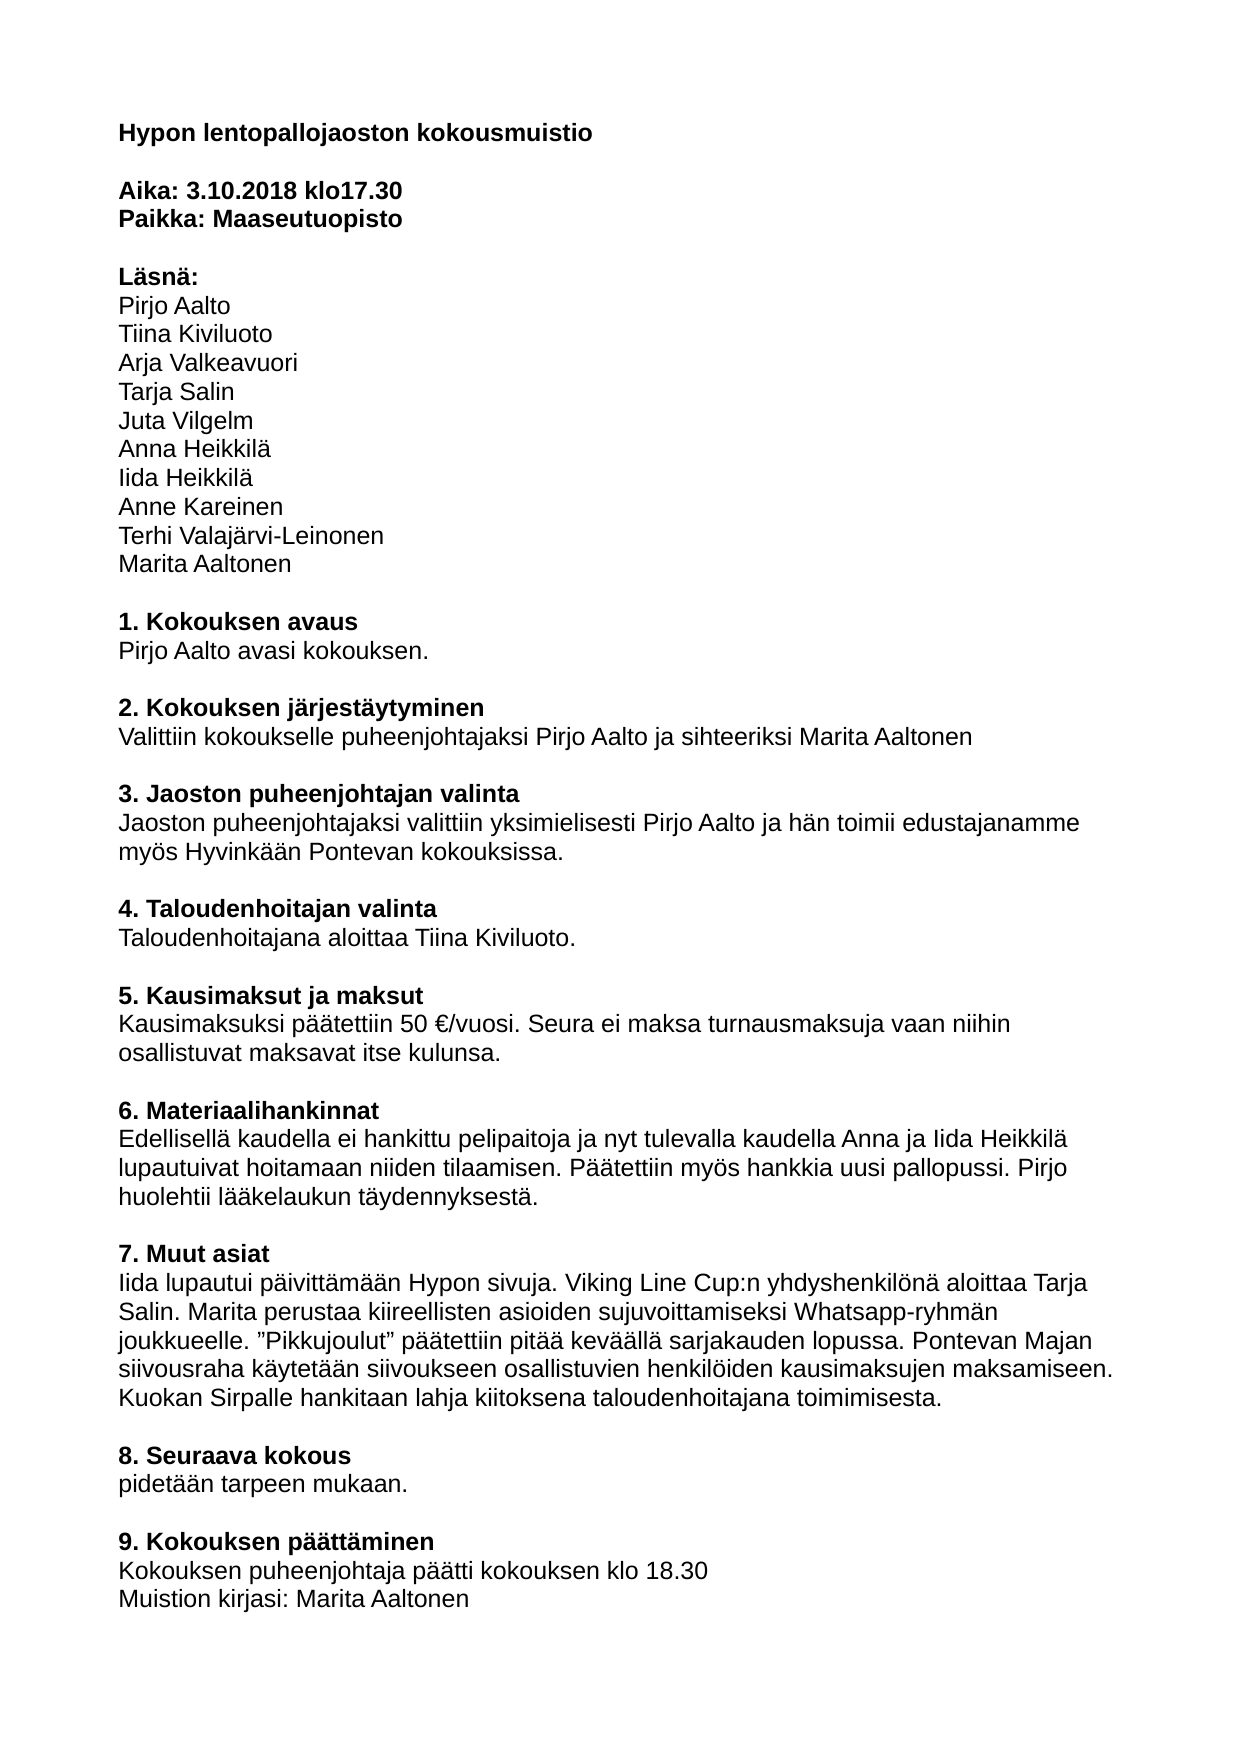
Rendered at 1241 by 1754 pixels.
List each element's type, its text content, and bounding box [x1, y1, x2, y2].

text Iida Heikkilä [118, 463, 1122, 492]
text Tiina Kiviluoto [118, 319, 1122, 348]
text Taloudenhoitajana aloittaa Tiina Kiviluoto. [118, 923, 1122, 952]
text 4. Taloudenhoitajan valinta [118, 894, 1122, 923]
text 8. Seuraava kokous [118, 1441, 1122, 1469]
text Kokouksen puheenjohtaja päätti kokouksen klo 18.30 [118, 1556, 1122, 1584]
text 5. Kausimaksut ja maksut [118, 981, 1122, 1009]
text Valittiin kokoukselle puheenjohtajaksi Pirjo Aalto ja sihteeriksi Marita Aaltonen [118, 722, 1122, 751]
text Anne Kareinen [118, 492, 1122, 521]
text Pirjo Aalto avasi kokouksen. [118, 636, 1122, 664]
text Paikka: Maaseutuopisto [118, 204, 1122, 233]
text Iida lupautui päivittämään Hypon sivuja. Viking Line Cup:n yhdyshenkilönä aloittaa Tarja Salin. Marita perustaa kiireellisten asioiden sujuvoittamiseksi Whatsapp-ryhmän joukkueelle. ”Pikkujoulut” päätettiin pitää keväällä sarjakauden lopussa. Pontevan Majan siivousraha käytetään siivoukseen osallistuvien henkilöiden kausimaksujen maksamiseen. Kuokan Sirpalle hankitaan lahja kiitoksena taloudenhoitajana toimimisesta. [118, 1268, 1122, 1412]
text Juta Vilgelm [118, 406, 1122, 434]
text 6. Materiaalihankinnat [118, 1096, 1122, 1124]
text Aika: 3.10.2018 klo17.30 [118, 176, 1122, 204]
text Hypon lentopallojaoston kokousmuistio [118, 118, 1122, 147]
text Läsnä: [118, 262, 1122, 291]
text 2. Kokouksen järjestäytyminen [118, 693, 1122, 722]
text 3. Jaoston puheenjohtajan valinta [118, 779, 1122, 808]
text Terhi Valajärvi-Leinonen [118, 521, 1122, 549]
text Anna Heikkilä [118, 434, 1122, 463]
text Marita Aaltonen [118, 549, 1122, 578]
text 7. Muut asiat [118, 1239, 1122, 1268]
text Edellisellä kaudella ei hankittu pelipaitoja ja nyt tulevalla kaudella Anna ja Iida Heikkilä lupautuivat hoitamaan niiden tilaamisen. Päätettiin myös hankkia uusi pallopussi. Pirjo huolehtii lääkelaukun täydennyksestä. [118, 1124, 1122, 1211]
text Muistion kirjasi: Marita Aaltonen [118, 1584, 1122, 1613]
text Kausimaksuksi päätettiin 50 €/vuosi. Seura ei maksa turnausmaksuja vaan niihin osallistuvat maksavat itse kulunsa. [118, 1009, 1122, 1067]
list 1. Kokouksen avaus [118, 607, 1122, 636]
text pidetään tarpeen mukaan. [118, 1469, 1122, 1498]
text Jaoston puheenjohtajaksi valittiin yksimielisesti Pirjo Aalto ja hän toimii edustajanamme myös Hyvinkään Pontevan kokouksissa. [118, 808, 1122, 866]
text Tarja Salin [118, 377, 1122, 406]
text Arja Valkeavuori [118, 348, 1122, 377]
text 9. Kokouksen päättäminen [118, 1527, 1122, 1556]
text Pirjo Aalto [118, 291, 1122, 319]
